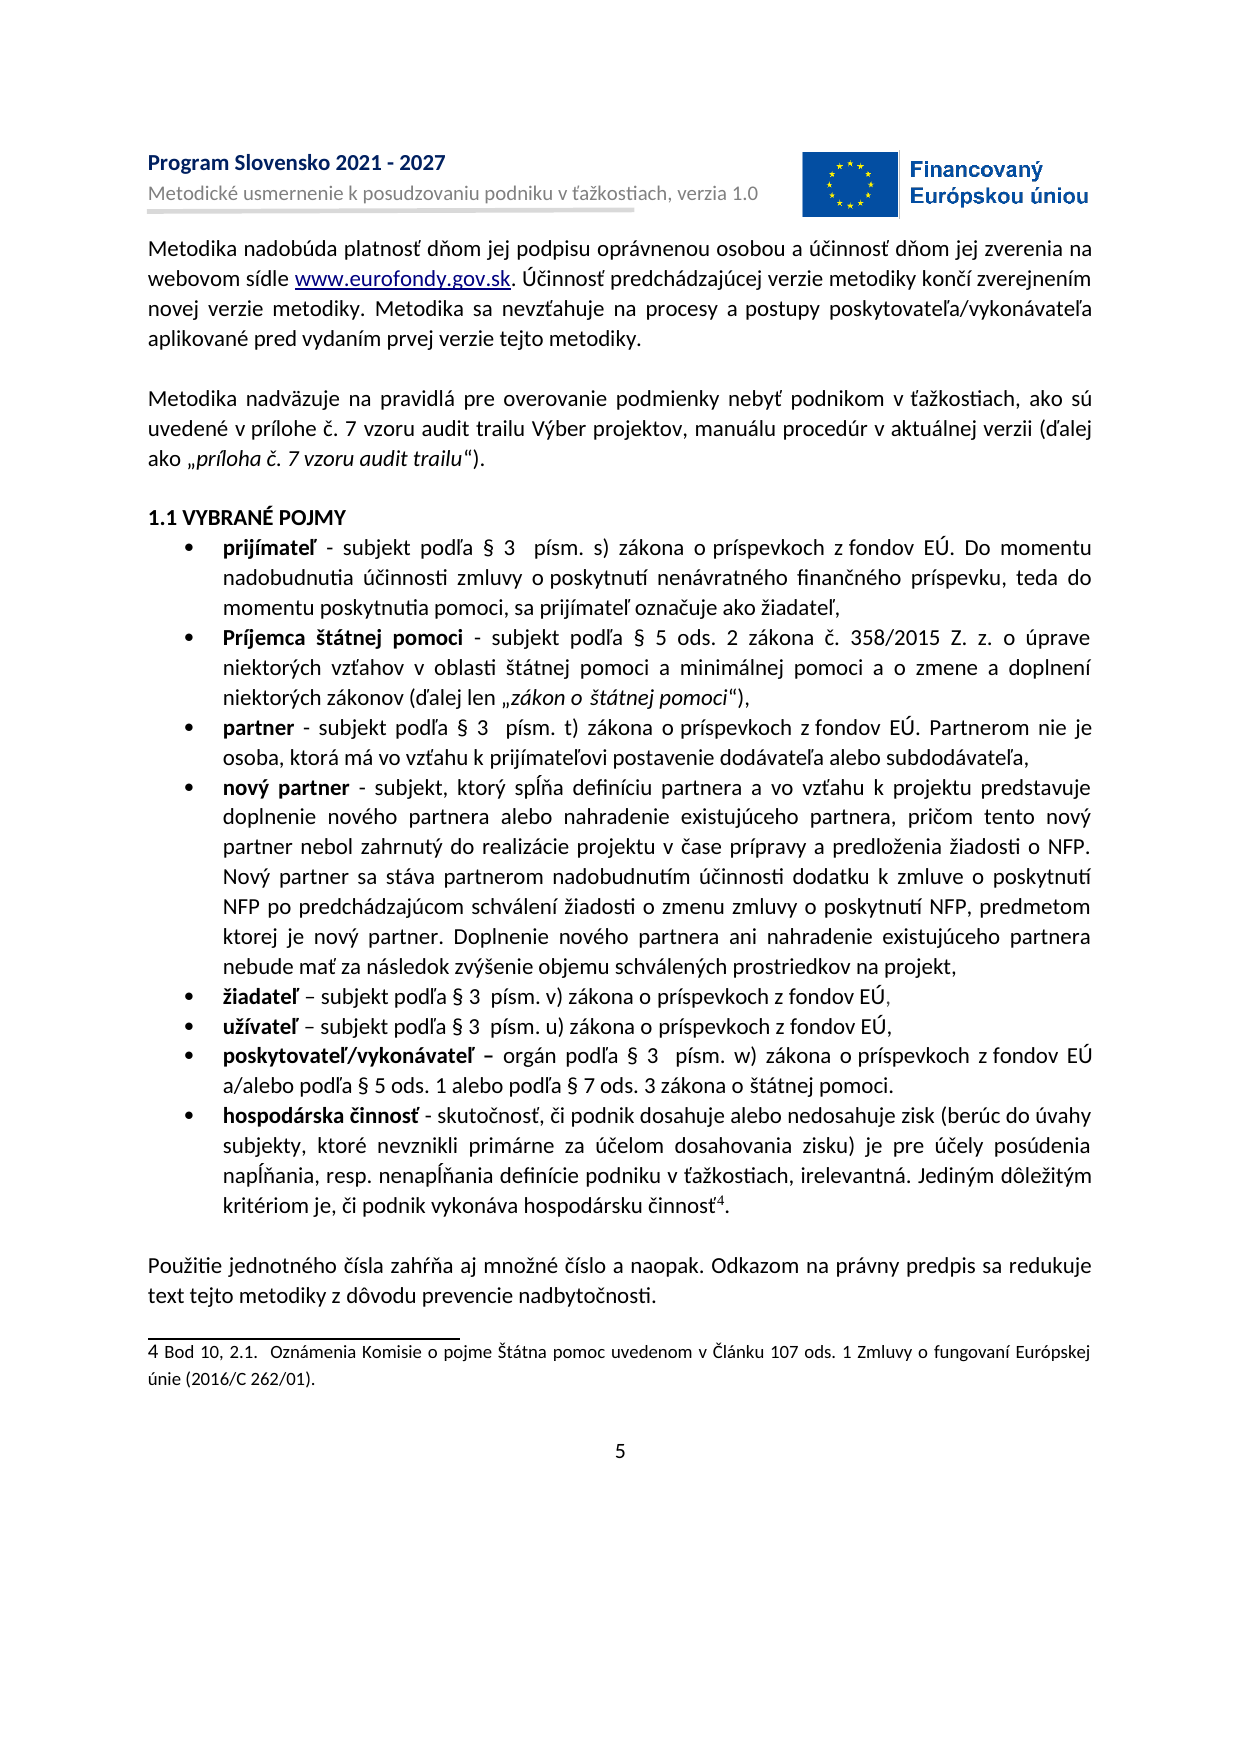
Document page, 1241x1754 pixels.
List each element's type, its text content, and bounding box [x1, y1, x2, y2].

list nový partner - subjekt, ktorý spĺňa definíciu partnera a vo vzťahu k projektu predstavuje doplnenie nového partnera alebo nahradenie existujúceho partnera, pričom tento nový partner nebol zahrnutý do realizácie projektu v čase prípravy a predloženia žiadosti o NFP. Nový partner sa stáva partnerom nadobudnutím účinnosti dodatku k zmluve o poskytnutí NFP po predchádzajúcom schválení žiadosti o zmenu zmluvy o poskytnutí NFP, predmetom ktorej je nový partner. Doplnenie nového partnera ani nahradenie existujúceho partnera nebude mať za následok zvýšenie objemu schválených prostriedkov na projekt, [185, 773, 1092, 980]
text Metodika nadobúda platnosť dňom jej podpisu oprávnenou osobou a účinnosť dňom jej zverenia na webovom sídle www.eurofondy.gov.sk. Účinnosť predchádzajúcej verzie metodiky končí zverejnením novej verzie metodiky. Metodika sa nevzťahuje na procesy a postupy poskytovateľa/vykonávateľa aplikované pred vydaním prvej verzie tejto metodiky. [148, 234, 1092, 352]
list hospodárska činnosť - skutočnosť, či podnik dosahuje alebo nedosahuje zisk (berúc do úvahy subjekty, ktoré nevznikli primárne za účelom dosahovania zisku) je pre účely posúdenia napĺňania, resp. nenapĺňania definície podniku v ťažkostiach, irelevantná. Jediným dôležitým kritériom je, či podnik vykonáva hospodársku činnosť. [185, 1101, 1092, 1219]
text Použitie jednotného čísla zahŕňa aj množné číslo a naopak. Odkazom na právny predpis sa redukuje text tejto metodiky z dôvodu prevencie nadbytočnosti. [148, 1251, 1092, 1309]
text Metodika nadväzuje na pravidlá pre overovanie podmienky nebyť podnikom v ťažkostiach, ako sú uvedené v prílohe č. 7 vzoru audit trailu Výber projektov, manuálu procedúr v aktuálnej verzii (ďalej ako „príloha č. 7 vzoru audit trailu“). [148, 384, 1092, 472]
list Bod 10, 2.1. Oznámenia Komisie o pojme Štátna pomoc uvedenom v Článku 107 ods. 1 Zmluvy o fungovaní Európskej únie (2016/C 262/01). [148, 1339, 1092, 1390]
subtitle 1.1 Vybrané pojmy [148, 503, 1092, 532]
list žiadateľ – subjekt podľa § 3 písm. v) zákona o príspevkoch z fondov EÚ, [185, 982, 1092, 1010]
list užívateľ – subjekt podľa § 3 písm. u) zákona o príspevkoch z fondov EÚ, [185, 1012, 1092, 1040]
list prijímateľ - subjekt podľa § 3 písm. s) zákona o príspevkoch z fondov EÚ. Do momentu nadobudnutia účinnosti zmluvy o poskytnutí nenávratného finančného príspevku, teda do momentu poskytnutia pomoci, sa prijímateľ označuje ako žiadateľ, [185, 533, 1092, 621]
list Príjemca štátnej pomoci - subjekt podľa § 5 ods. 2 zákona č. 358/2015 Z. z. o úprave niektorých vzťahov v oblasti štátnej pomoci a minimálnej pomoci a o zmene a doplnení niektorých zákonov (ďalej len „zákon o štátnej pomoci“), [185, 623, 1092, 711]
list poskytovateľ/vykonávateľ – orgán podľa § 3 písm. w) zákona o príspevkoch z fondov EÚ a/alebo podľa § 5 ods. 1 alebo podľa § 7 ods. 3 zákona o štátnej pomoci. [185, 1042, 1092, 1099]
list partner - subjekt podľa § 3 písm. t) zákona o príspevkoch z fondov EÚ. Partnerom nie je osoba, ktorá má vo vzťahu k prijímateľovi postavenie dodávateľa alebo subdodávateľa, [185, 713, 1092, 771]
